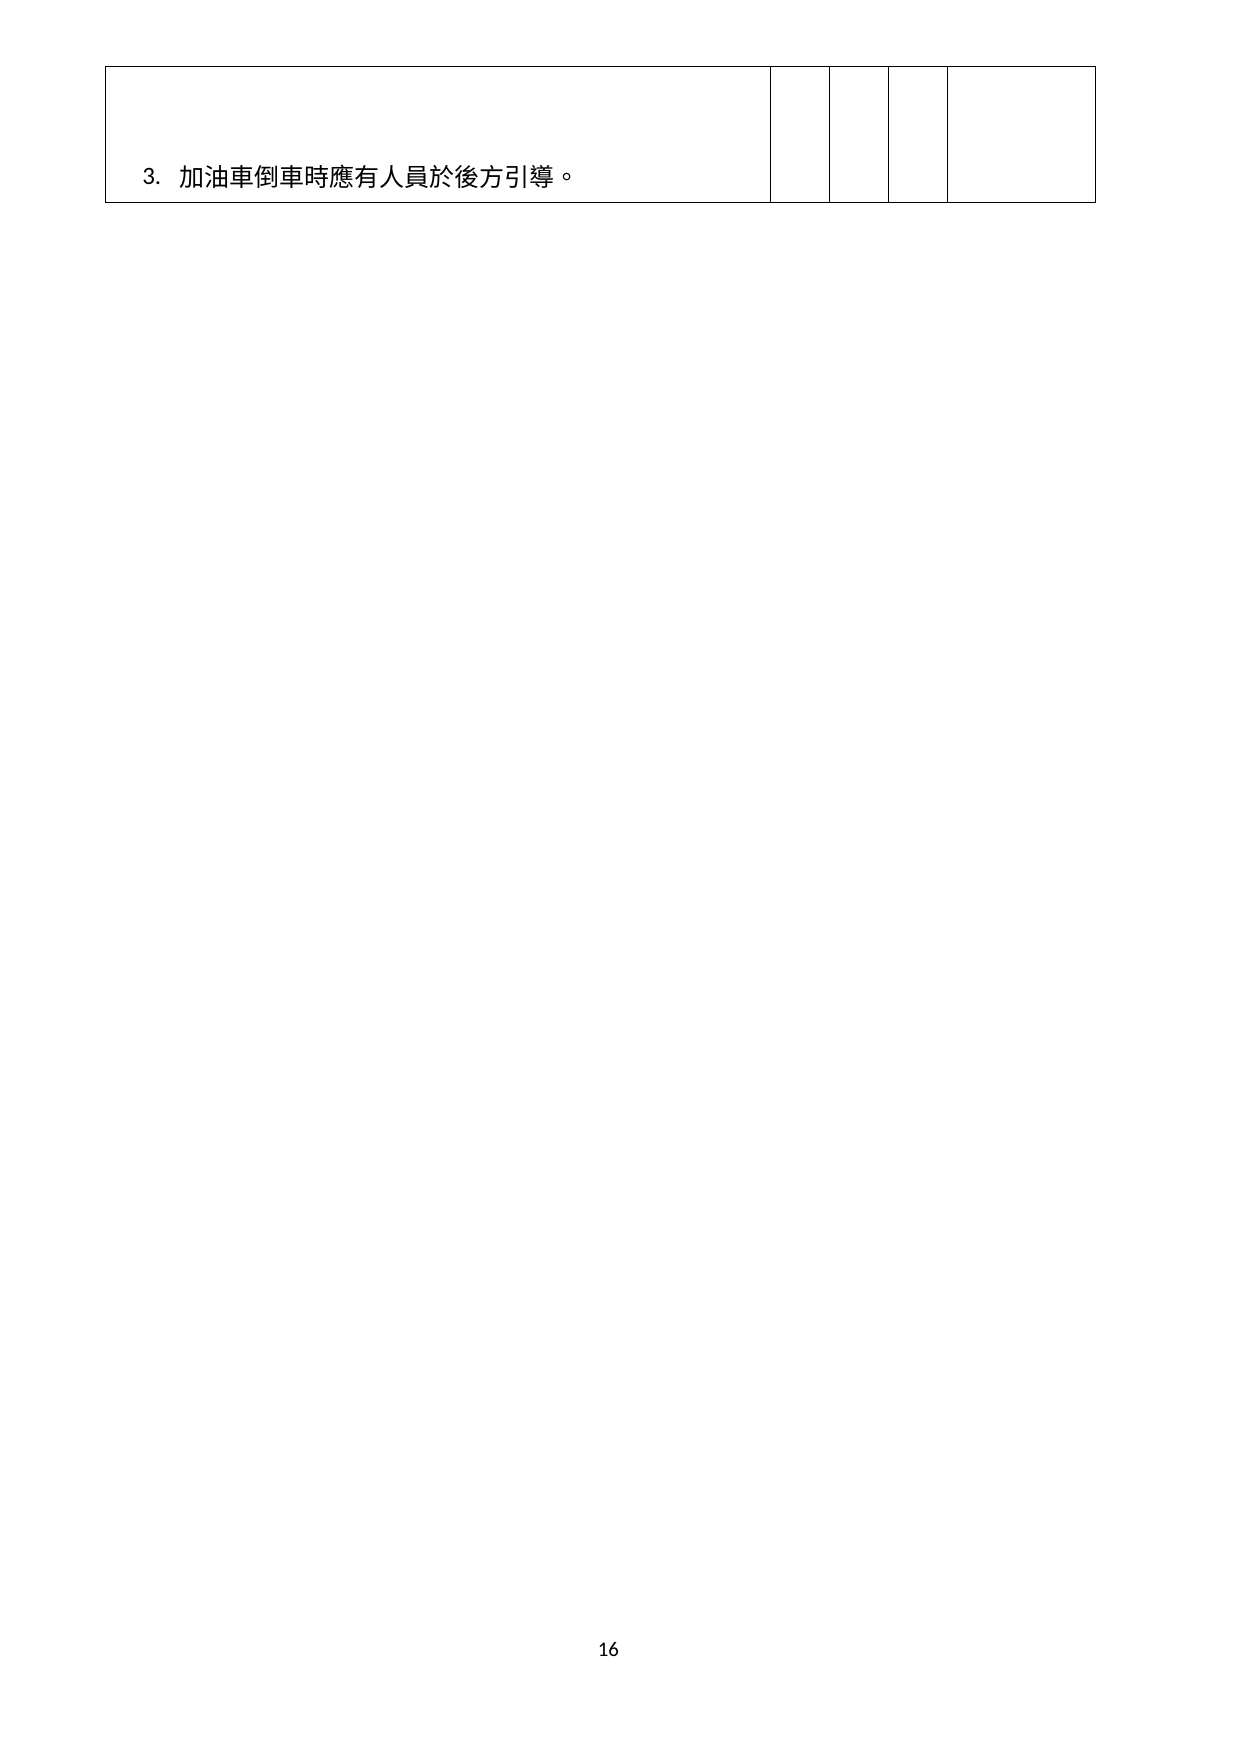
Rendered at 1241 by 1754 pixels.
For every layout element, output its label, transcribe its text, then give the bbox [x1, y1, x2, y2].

table_cell [830, 67, 888, 202]
table_cell [889, 67, 947, 202]
table_cell 加油車倒車時應有人員於後方引導。 [106, 67, 770, 202]
table_cell [771, 67, 829, 202]
table_cell [948, 67, 1095, 202]
